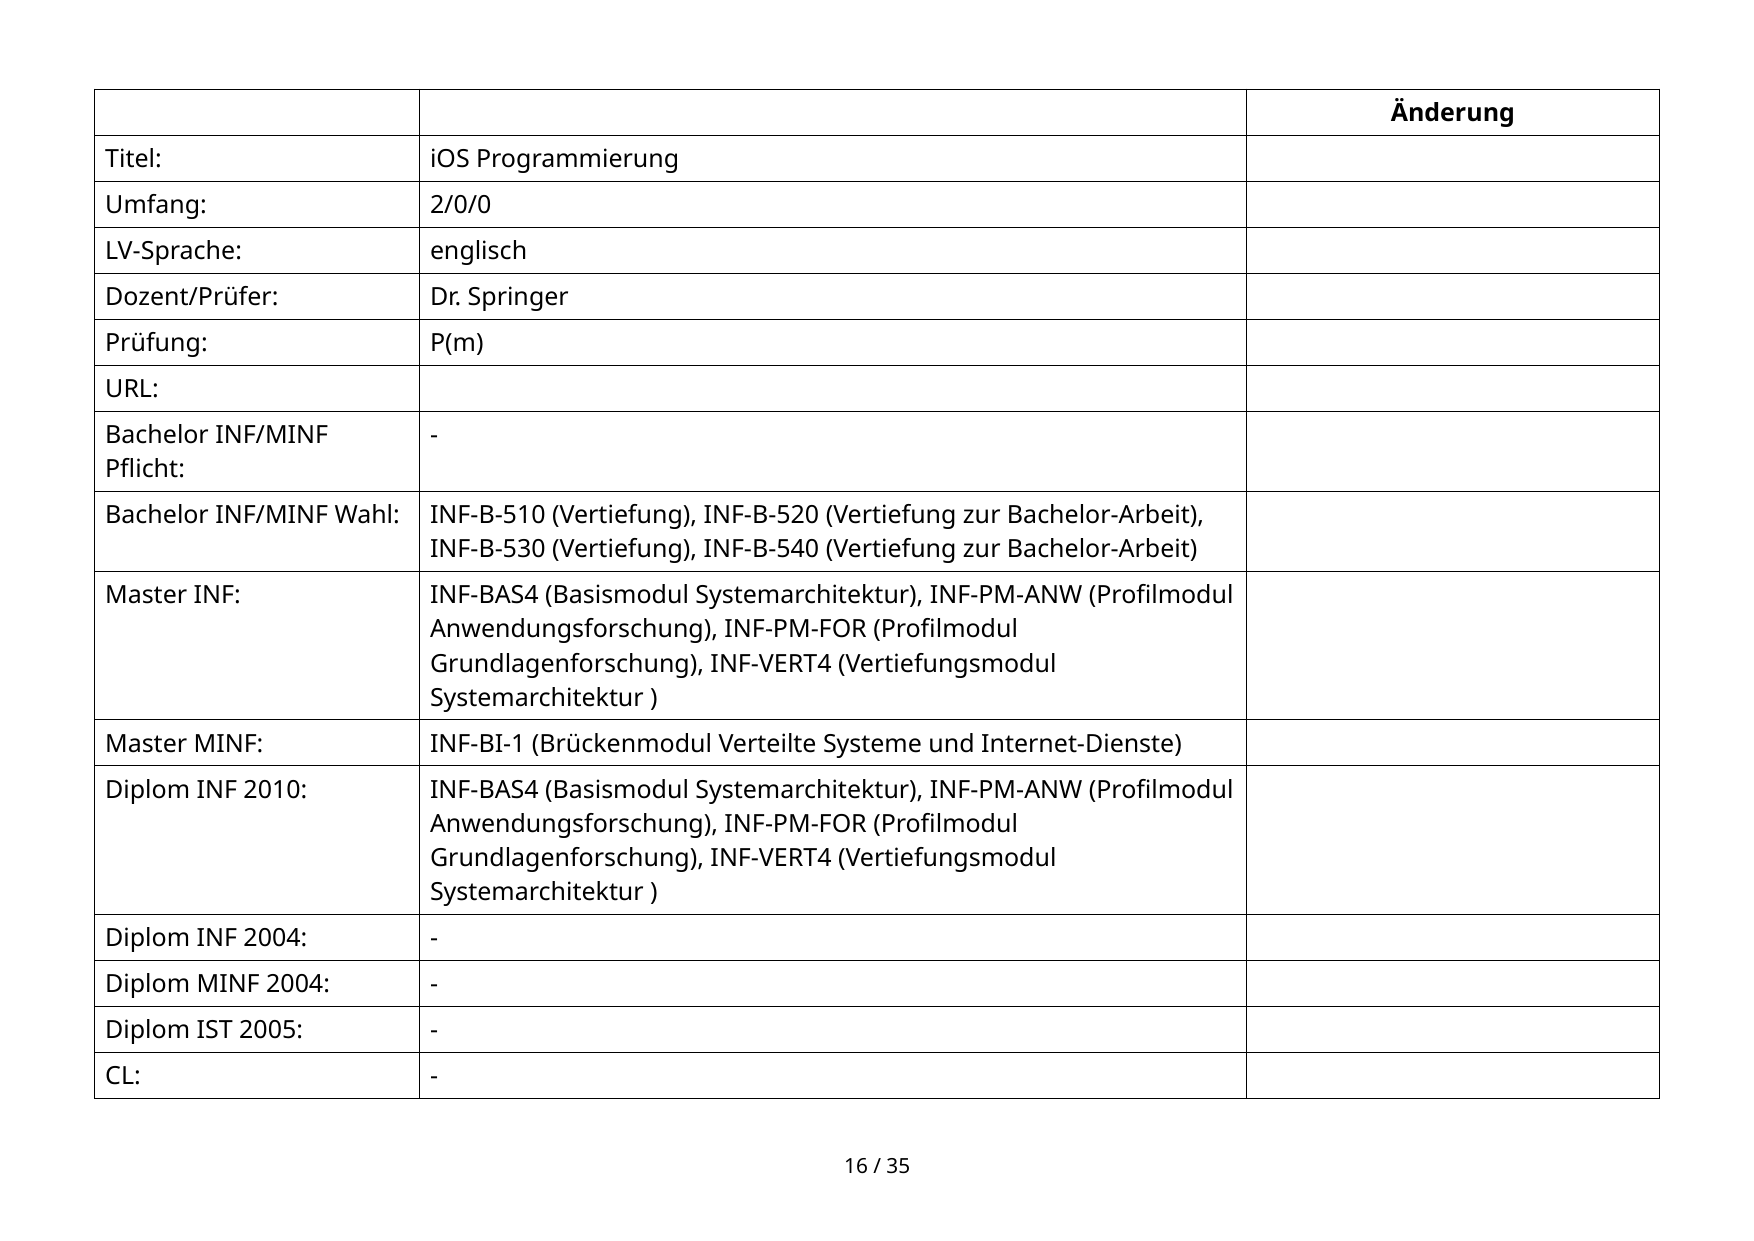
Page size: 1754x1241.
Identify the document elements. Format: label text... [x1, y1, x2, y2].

table_cell 2/0/0 [420, 182, 1246, 227]
table_cell LV-Sprache: [95, 228, 419, 273]
table_cell Titel: [95, 136, 419, 181]
table_cell Diplom IST 2005: [95, 1007, 419, 1052]
table_cell - [420, 915, 1246, 959]
table_cell [1247, 274, 1659, 319]
table_cell [1247, 136, 1659, 181]
table_cell [1247, 412, 1659, 491]
table_cell [1247, 720, 1659, 765]
table_cell INF-BAS4 (Basismodul Systemarchitektur), INF-PM-ANW (Profilmodul Anwendungsforschung), INF-PM-FOR (Profilmodul Grundlagenforschung), INF-VERT4 (Vertiefungsmodul Systemarchitektur ) [420, 572, 1246, 719]
table_cell [420, 366, 1246, 411]
table_cell [1247, 572, 1659, 719]
table_cell [1247, 320, 1659, 365]
table_cell [1247, 961, 1659, 1006]
table_cell [1247, 492, 1659, 571]
table_cell INF-BAS4 (Basismodul Systemarchitektur), INF-PM-ANW (Profilmodul Anwendungsforschung), INF-PM-FOR (Profilmodul Grundlagenforschung), INF-VERT4 (Vertiefungsmodul Systemarchitektur ) [420, 766, 1246, 913]
table_cell [1247, 766, 1659, 913]
table_cell Diplom INF 2010: [95, 766, 419, 913]
table_cell [1247, 182, 1659, 227]
table_cell P(m) [420, 320, 1246, 365]
table_cell URL: [95, 366, 419, 411]
table_cell [1247, 228, 1659, 273]
table_cell Diplom MINF 2004: [95, 961, 419, 1006]
table_cell Prüfung: [95, 320, 419, 365]
table_cell [1247, 1007, 1659, 1052]
table_cell INF-BI-1 (Brückenmodul Verteilte Systeme und Internet-Dienste) [420, 720, 1246, 765]
table_cell Master MINF: [95, 720, 419, 765]
table_cell CL: [95, 1053, 419, 1098]
table_cell Diplom INF 2004: [95, 915, 419, 959]
table_cell Bachelor INF/MINF Pflicht: [95, 412, 419, 491]
table_cell [1247, 1053, 1659, 1098]
table_cell iOS Programmierung [420, 136, 1246, 181]
table_cell Bachelor INF/MINF Wahl: [95, 492, 419, 571]
table_cell - [420, 961, 1246, 1006]
table_cell englisch [420, 228, 1246, 273]
table_cell Dr. Springer [420, 274, 1246, 319]
table_cell Master INF: [95, 572, 419, 719]
table_cell [1247, 366, 1659, 411]
table_cell Dozent/Prüfer: [95, 274, 419, 319]
table_header [95, 90, 419, 134]
table_cell INF-B-510 (Vertiefung), INF-B-520 (Vertiefung zur Bachelor-Arbeit), INF-B-530 (Vertiefung), INF-B-540 (Vertiefung zur Bachelor-Arbeit) [420, 492, 1246, 571]
table_cell Umfang: [95, 182, 419, 227]
table_cell [1247, 915, 1659, 959]
table_header Änderung [1247, 90, 1659, 134]
table_cell - [420, 412, 1246, 491]
table_header [420, 90, 1246, 134]
table_cell - [420, 1053, 1246, 1098]
table_cell - [420, 1007, 1246, 1052]
